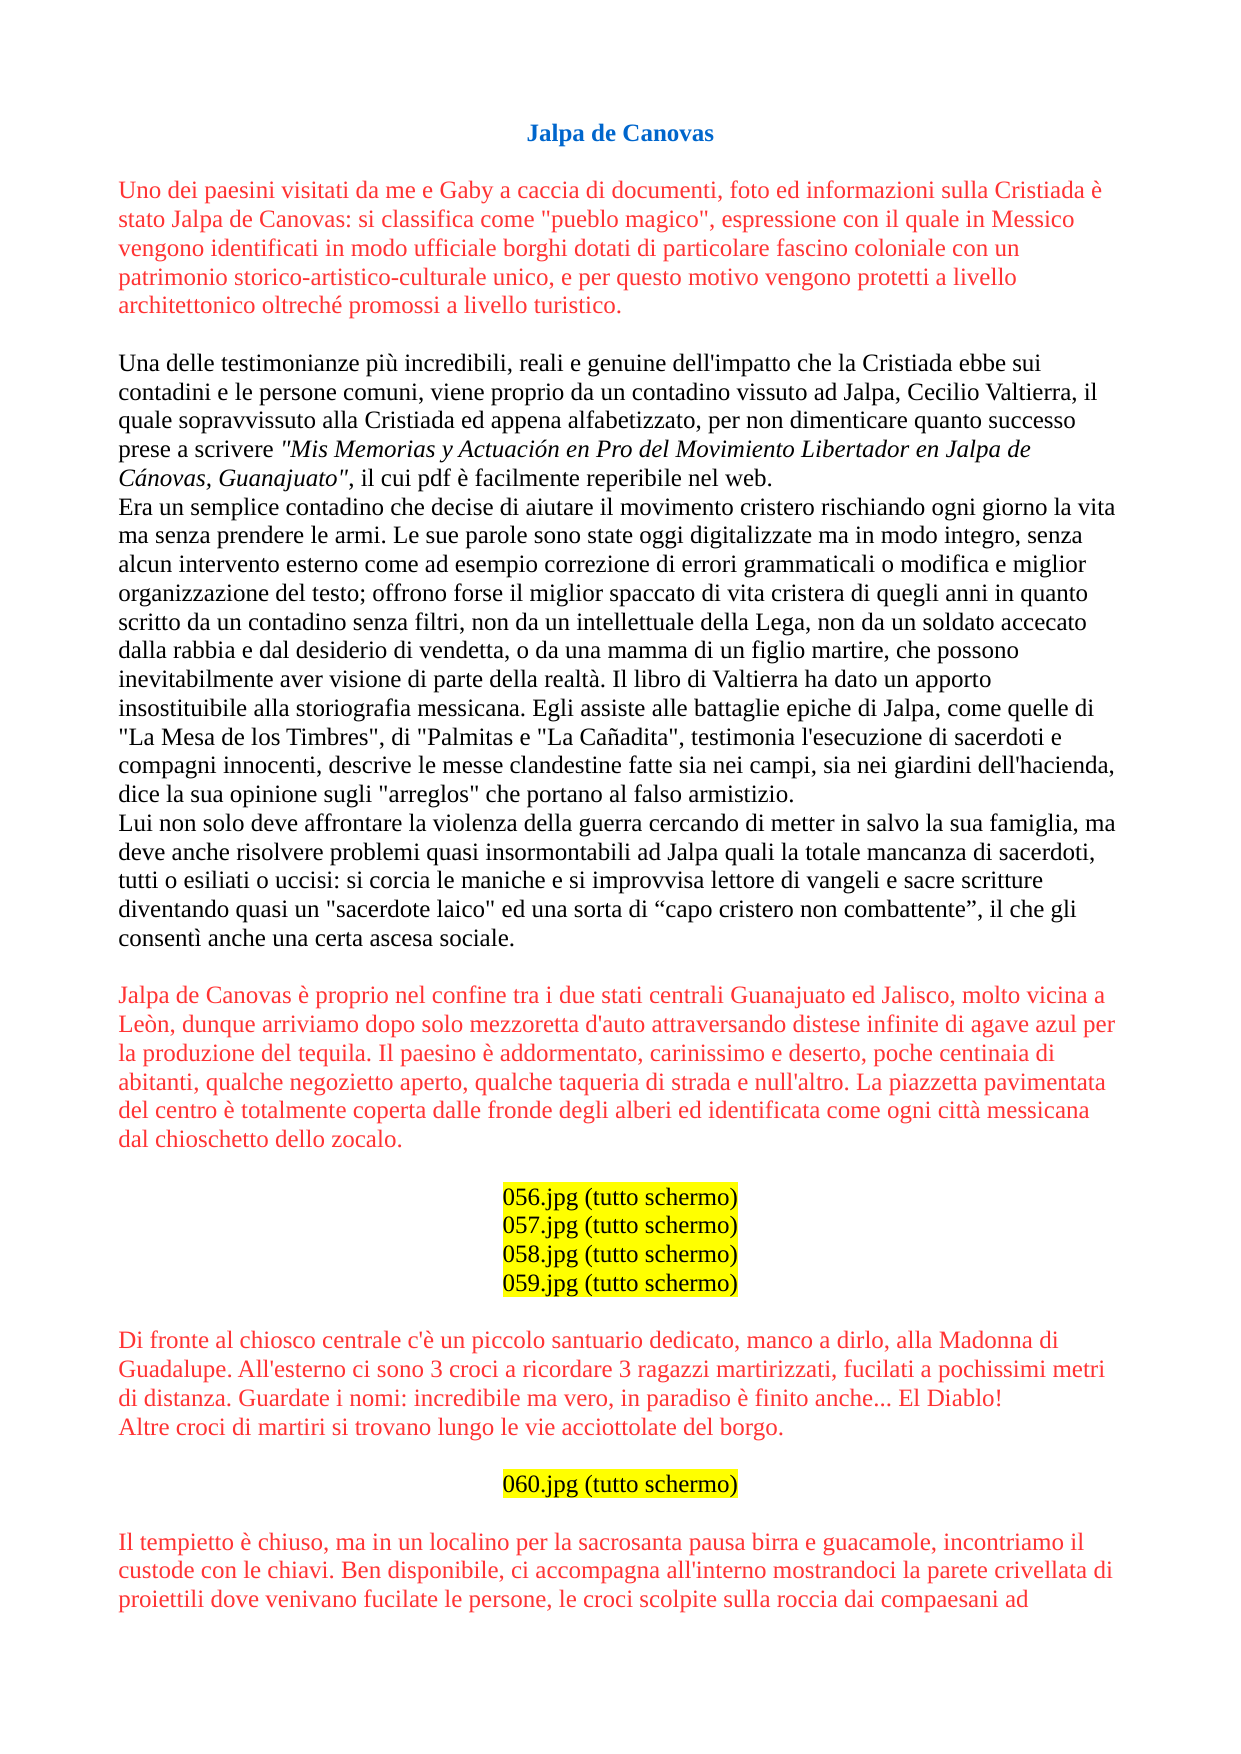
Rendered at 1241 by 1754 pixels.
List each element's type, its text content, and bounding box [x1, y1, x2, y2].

text 059.jpg (tutto schermo) [118, 1268, 1122, 1297]
text 056.jpg (tutto schermo) [118, 1182, 1122, 1211]
text Era un semplice contadino che decise di aiutare il movimento cristero rischiando ogni giorno la vita ma senza prendere le armi. Le sue parole sono state oggi digitalizzate ma in modo integro, senza alcun intervento esterno come ad esempio correzione di errori grammaticali o modifica e miglior organizzazione del testo; offrono forse il miglior spaccato di vita cristera di quegli anni in quanto scritto da un contadino senza filtri, non da un intellettuale della Lega, non da un soldato accecato dalla rabbia e dal desiderio di vendetta, o da una mamma di un figlio martire, che possono inevitabilmente aver visione di parte della realtà. Il libro di Valtierra ha dato un apporto insostituibile alla storiografia messicana. Egli assiste alle battaglie epiche di Jalpa, come quelle di "La Mesa de los Timbres", di "Palmitas e "La Cañadita", testimonia l'esecuzione di sacerdoti e compagni innocenti, descrive le messe clandestine fatte sia nei campi, sia nei giardini dell'hacienda, dice la sua opinione sugli "arreglos" che portano al falso armistizio. [118, 492, 1122, 808]
text Di fronte al chiosco centrale c'è un piccolo santuario dedicato, manco a dirlo, alla Madonna di Guadalupe. All'esterno ci sono 3 croci a ricordare 3 ragazzi martirizzati, fucilati a pochissimi metri di distanza. Guardate i nomi: incredibile ma vero, in paradiso è finito anche... El Diablo! [118, 1326, 1122, 1412]
text Uno dei paesini visitati da me e Gaby a caccia di documenti, foto ed informazioni sulla Cristiada è stato Jalpa de Canovas: si classifica come "pueblo magico", espressione con il quale in Messico vengono identificati in modo ufficiale borghi dotati di particolare fascino coloniale con un patrimonio storico-artistico-culturale unico, e per questo motivo vengono protetti a livello architettonico oltreché promossi a livello turistico. [118, 176, 1122, 319]
text Una delle testimonianze più incredibili, reali e genuine dell'impatto che la Cristiada ebbe sui contadini e le persone comuni, viene proprio da un contadino vissuto ad Jalpa, Cecilio Valtierra, il quale sopravvissuto alla Cristiada ed appena alfabetizzato, per non dimenticare quanto successo prese a scrivere "Mis Memorias y Actuación en Pro del Movimiento Libertador en Jalpa de Cánovas, Guanajuato", il cui pdf è facilmente reperibile nel web. [118, 348, 1122, 492]
text Lui non solo deve affrontare la violenza della guerra cercando di metter in salvo la sua famiglia, ma deve anche risolvere problemi quasi insormontabili ad Jalpa quali la totale mancanza di sacerdoti, tutti o esiliati o uccisi: si corcia le maniche e si improvvisa lettore di vangeli e sacre scritture diventando quasi un "sacerdote laico" ed una sorta di “capo cristero non combattente”, il che gli consentì anche una certa ascesa sociale. [118, 808, 1122, 952]
text 060.jpg (tutto schermo) [118, 1469, 1122, 1498]
text Jalpa de Canovas [118, 118, 1122, 147]
text Altre croci di martiri si trovano lungo le vie acciottolate del borgo. [118, 1412, 1122, 1441]
text 058.jpg (tutto schermo) [118, 1239, 1122, 1268]
text 057.jpg (tutto schermo) [118, 1211, 1122, 1239]
text Il tempietto è chiuso, ma in un localino per la sacrosanta pausa birra e guacamole, incontriamo il custode con le chiavi. Ben disponibile, ci accompagna all'interno mostrandoci la parete crivellata di proiettili dove venivano fucilate le persone, le croci scolpite sulla roccia dai compaesani ad [118, 1527, 1122, 1613]
text Jalpa de Canovas è proprio nel confine tra i due stati centrali Guanajuato ed Jalisco, molto vicina a Leòn, dunque arriviamo dopo solo mezzoretta d'auto attraversando distese infinite di agave azul per la produzione del tequila. Il paesino è addormentato, carinissimo e deserto, poche centinaia di abitanti, qualche negozietto aperto, qualche taqueria di strada e null'altro. La piazzetta pavimentata del centro è totalmente coperta dalle fronde degli alberi ed identificata come ogni città messicana dal chioschetto dello zocalo. [118, 981, 1122, 1153]
